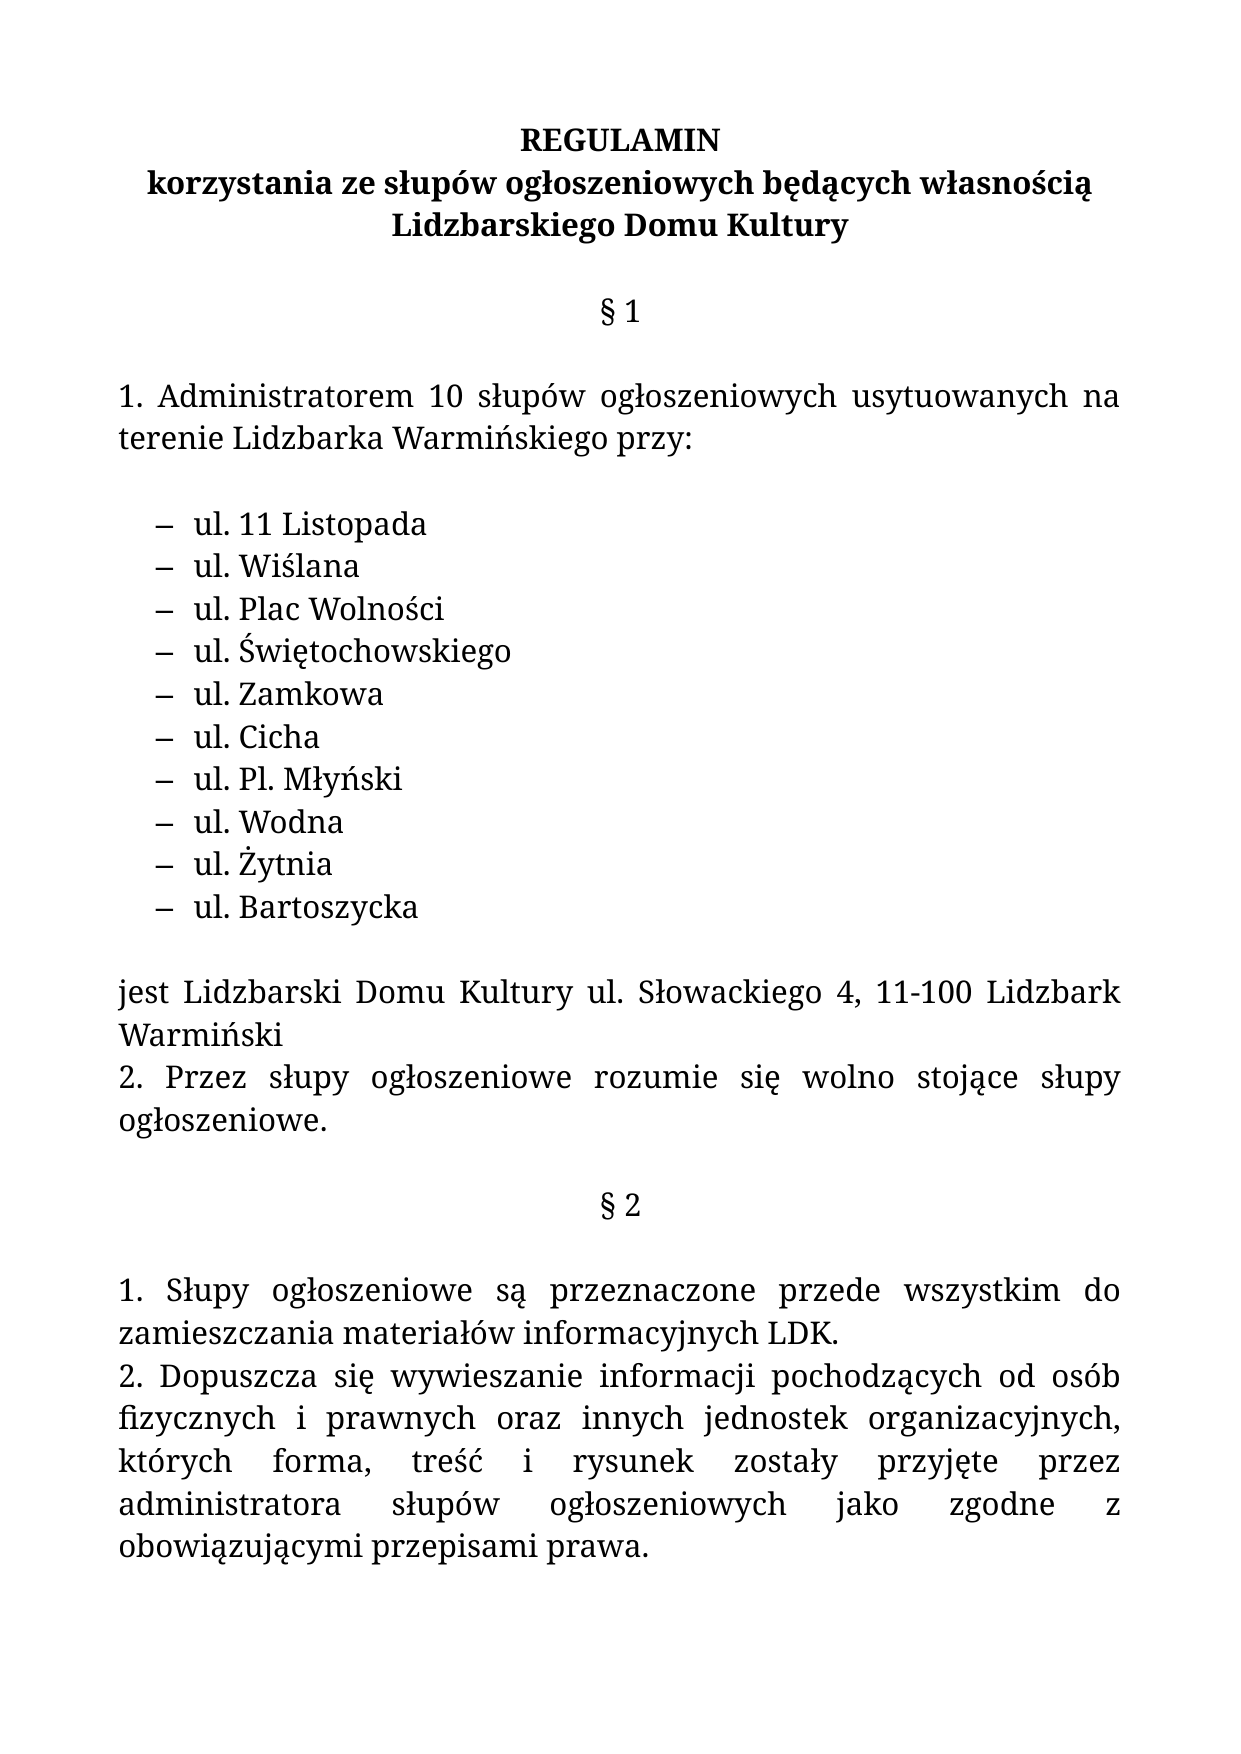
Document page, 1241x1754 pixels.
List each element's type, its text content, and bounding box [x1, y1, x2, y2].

list ul. Żytnia [156, 842, 1122, 885]
text 1. Administratorem 10 słupów ogłoszeniowych usytuowanych na terenie Lidzbarka Warmińskiego przy: [118, 374, 1122, 459]
text jest Lidzbarski Domu Kultury ul. Słowackiego 4, 11-100 Lidzbark Warmiński [118, 970, 1122, 1055]
list ul. Bartoszycka [156, 885, 1122, 928]
text Lidzbarskiego Domu Kultury [118, 203, 1122, 246]
list ul. 11 Listopada [156, 502, 1122, 544]
list ul. Wiślana [156, 544, 1122, 587]
list ul. Zamkowa [156, 672, 1122, 714]
list ul. Wodna [156, 800, 1122, 842]
text korzystania ze słupów ogłoszeniowych będących własnością [118, 161, 1122, 203]
text REGULAMIN [118, 118, 1122, 161]
list ul. Cicha [156, 714, 1122, 757]
list ul. Świętochowskiego [156, 629, 1122, 672]
text § 1 [118, 288, 1122, 331]
list ul. Pl. Młyński [156, 757, 1122, 800]
text § 2 [118, 1183, 1122, 1226]
text 2. Dopuszcza się wywieszanie informacji pochodzących od osób fizycznych i prawnych oraz innych jednostek organizacyjnych, których forma, treść i rysunek zostały przyjęte przez administratora słupów ogłoszeniowych jako zgodne z obowiązującymi przepisami prawa. [118, 1354, 1122, 1567]
text 1. Słupy ogłoszeniowe są przeznaczone przede wszystkim do zamieszczania materiałów informacyjnych LDK. [118, 1268, 1122, 1354]
list ul. Plac Wolności [156, 587, 1122, 629]
text 2. Przez słupy ogłoszeniowe rozumie się wolno stojące słupy ogłoszeniowe. [118, 1055, 1122, 1141]
